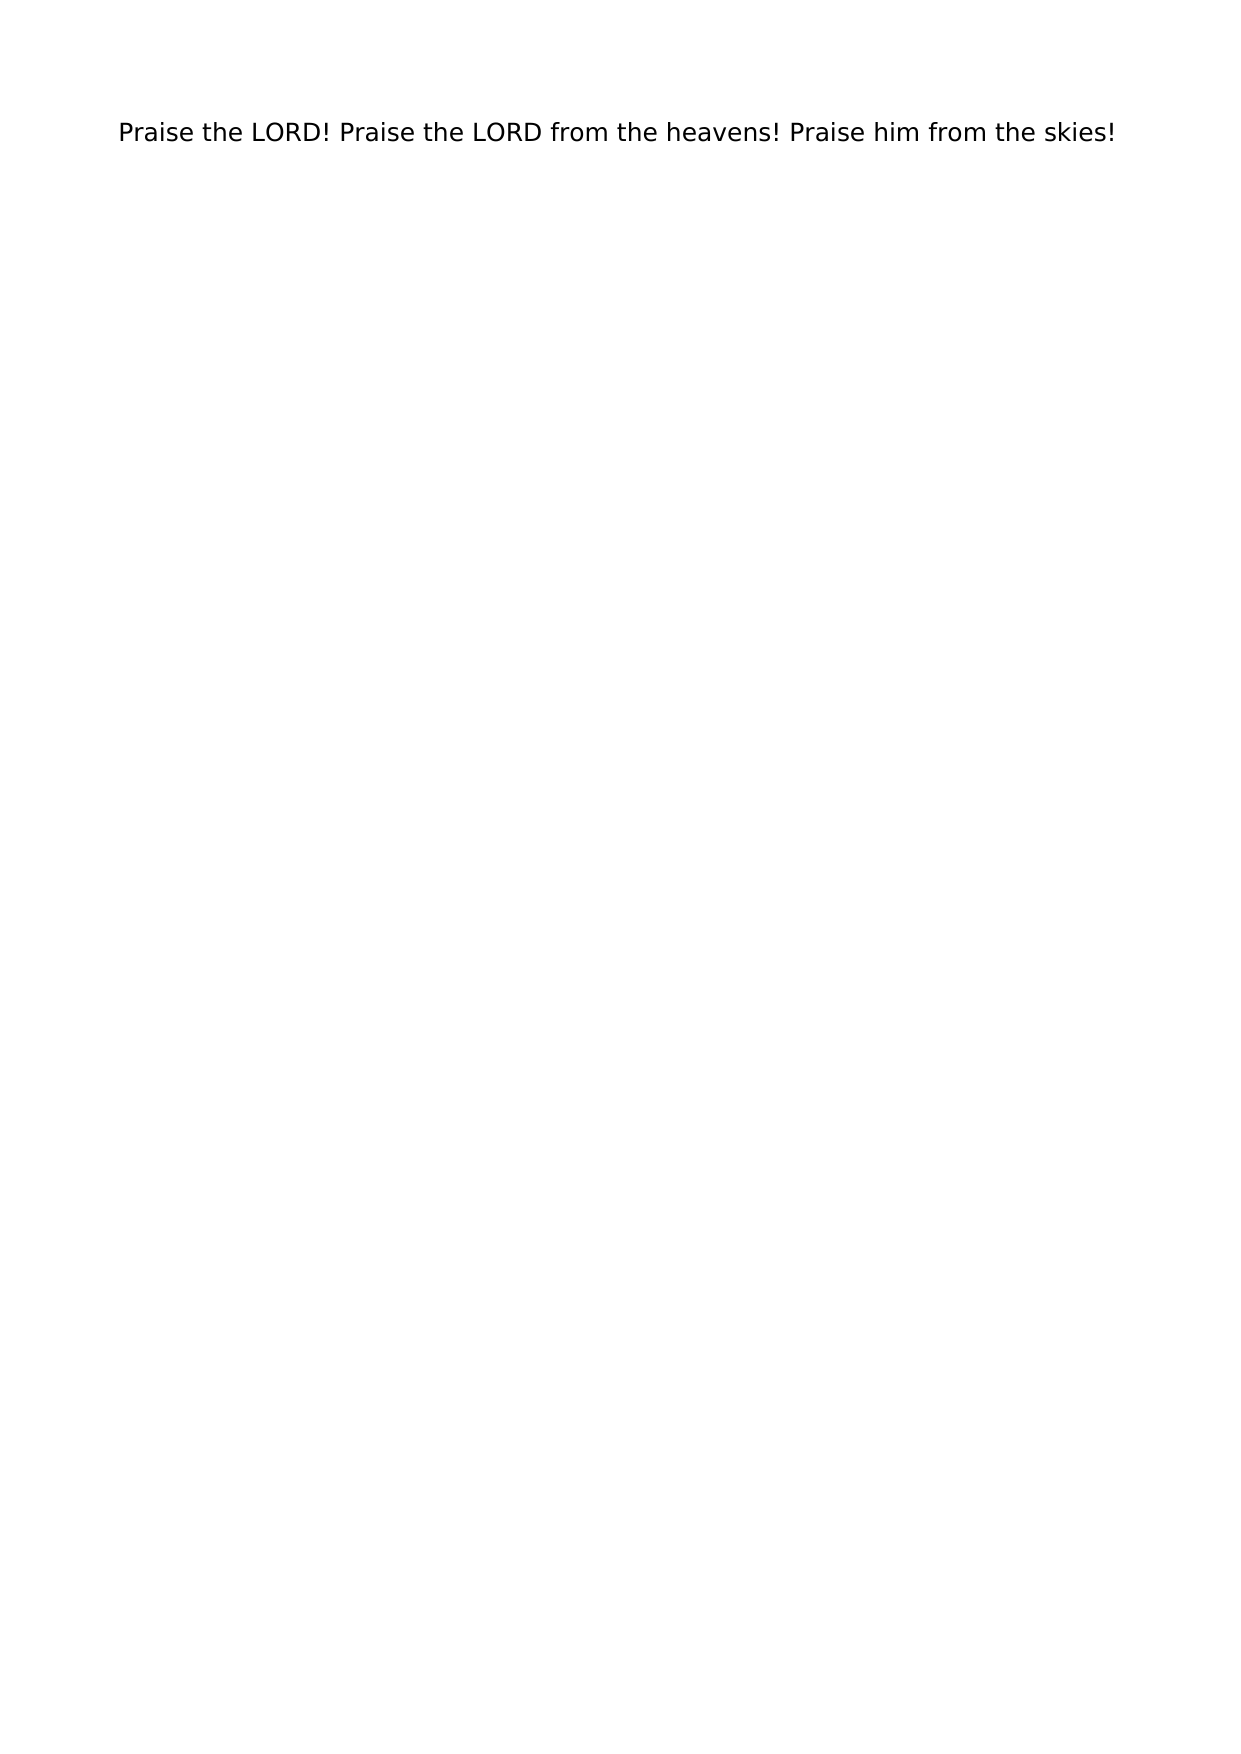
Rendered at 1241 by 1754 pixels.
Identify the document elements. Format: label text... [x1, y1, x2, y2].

text Praise the LORD! Praise the LORD from the heavens! Praise him from the skies! [118, 118, 1122, 147]
